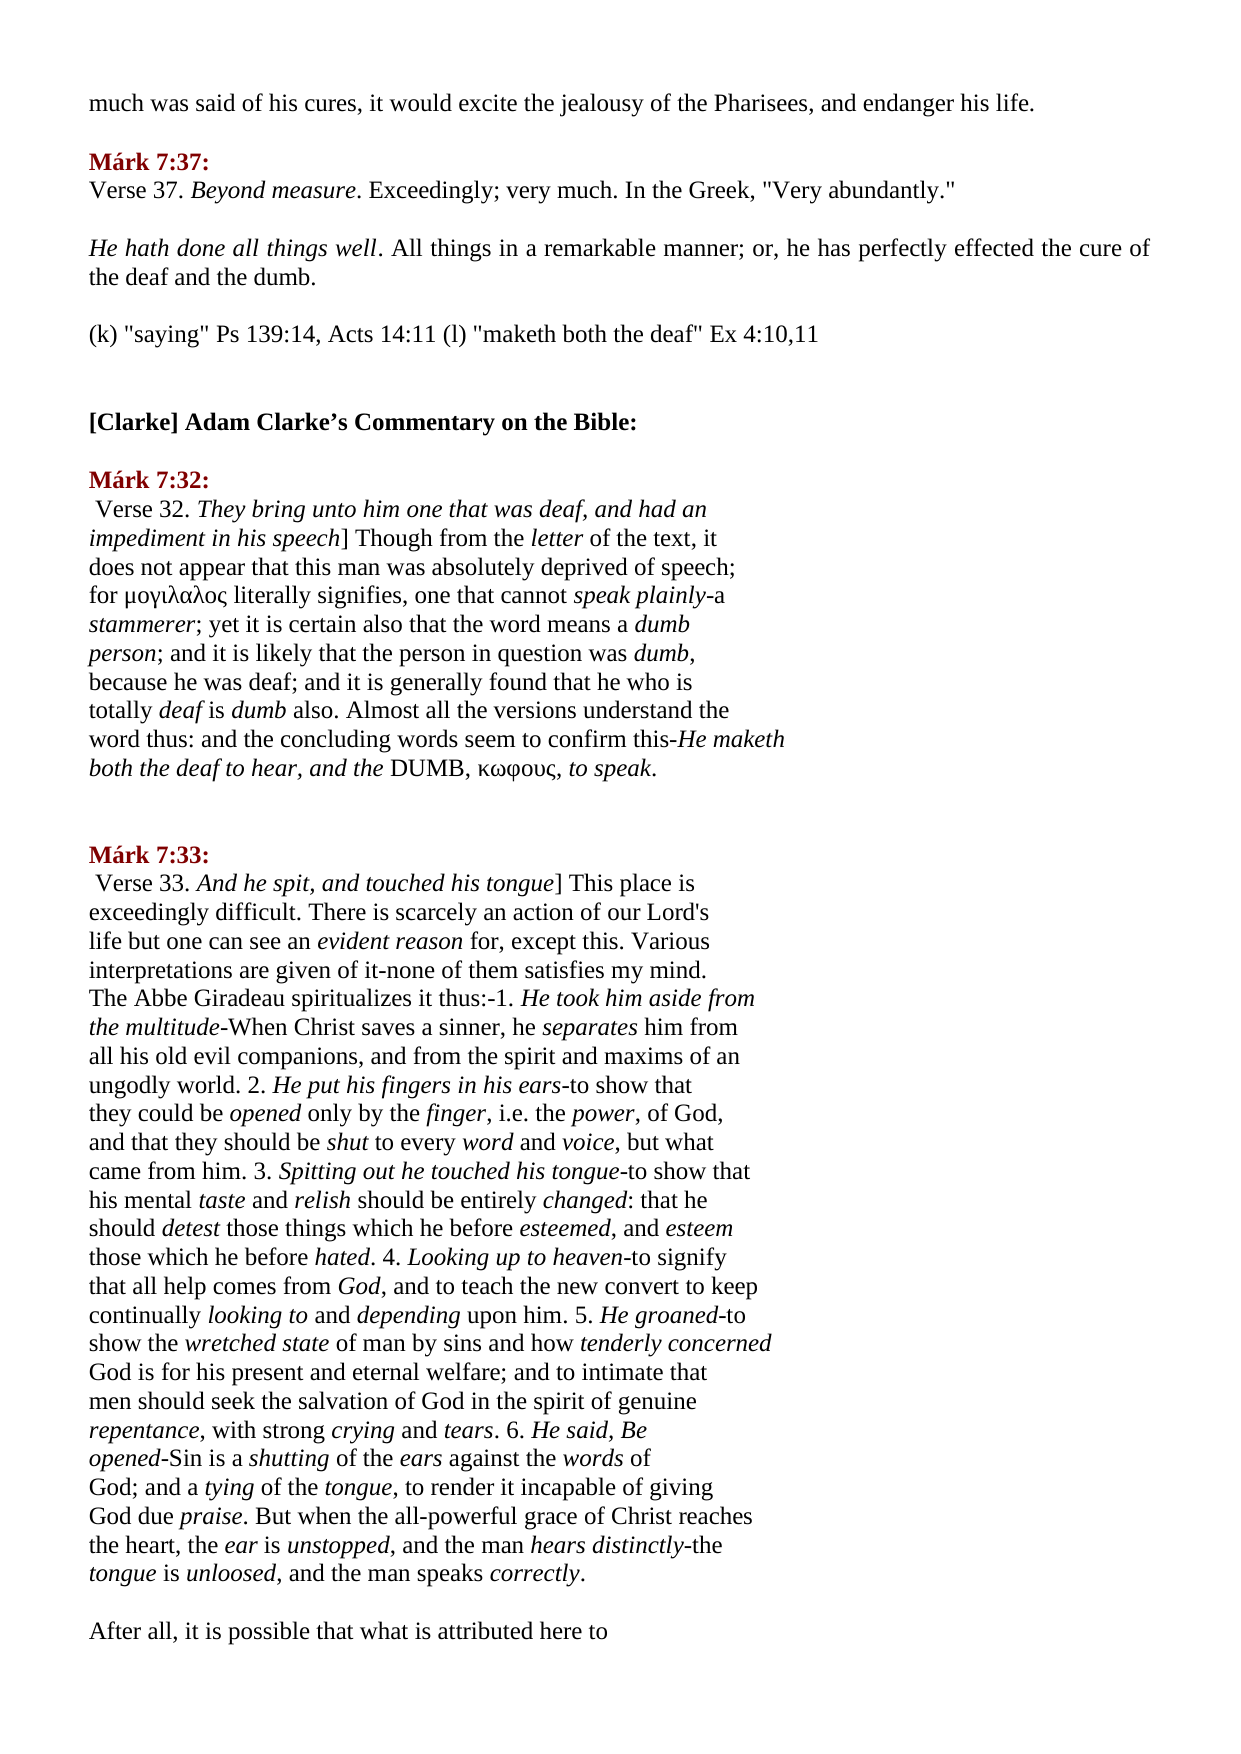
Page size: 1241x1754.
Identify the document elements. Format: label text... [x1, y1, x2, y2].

text Verse 32. They bring unto him one that was deaf, and had an impediment in his speech] Though from the letter of the text, it does not appear that this man was absolutely deprived of speech; for μογιλαλος literally signifies, one that cannot speak plainly-a stammerer; yet it is certain also that the word means a dumb person; and it is likely that the person in question was dumb, because he was deaf; and it is generally found that he who is totally deaf is dumb also. Almost all the versions understand the word thus: and the concluding words seem to confirm this-He maketh both the deaf to hear, and the DUMB, κωφους, to speak. [88, 494, 1152, 810]
text Verse 33. And he spit, and touched his tongue] This place is exceedingly difficult. There is scarcely an action of our Lord's life but one can see an evident reason for, except this. Various interpretations are given of it-none of them satisfies my mind. The Abbe Giradeau spiritualizes it thus:-1. He took him aside from the multitude-When Christ saves a sinner, he separates him from all his old evil companions, and from the spirit and maxims of an ungodly world. 2. He put his fingers in his ears-to show that they could be opened only by the finger, i.e. the power, of God, and that they should be shut to every word and voice, but what came from him. 3. Spitting out he touched his tongue-to show that his mental taste and relish should be entirely changed: that he should detest those things which he before esteemed, and esteem those which he before hated. 4. Looking up to heaven-to signify that all help comes from God, and to teach the new convert to keep continually looking to and depending upon him. 5. He groaned-to show the wretched state of man by sins and how tenderly concerned God is for his present and eternal welfare; and to intimate that men should seek the salvation of God in the spirit of genuine repentance, with strong crying and tears. 6. He said, Be opened-Sin is a shutting of the ears against the words of God; and a tying of the tongue, to render it incapable of giving God due praise. But when the all-powerful grace of Christ reaches the heart, the ear is unstopped, and the man hears distinctly-the tongue is unloosed, and the man speaks correctly. After all, it is possible that what is attributed here to [88, 868, 1152, 1645]
text Márk 7:32: [88, 465, 1152, 494]
text Verse 37. Beyond measure. Exceedingly; very much. In the Greek, "Very abundantly." He hath done all things well. All things in a remarkable manner; or, he has perfectly effected the cure of the deaf and the dumb. (k) "saying" Ps 139:14, Acts 14:11 (l) "maketh both the deaf" Ex 4:10,11 [88, 176, 1152, 348]
text Márk 7:37: [88, 147, 1152, 176]
text [Clarke] Adam Clarke’s Commentary on the Bible: [88, 407, 1152, 436]
text Márk 7:33: [88, 840, 1152, 868]
text much was said of his cures, it would excite the jealousy of the Pharisees, and endanger his life. [88, 88, 1152, 117]
